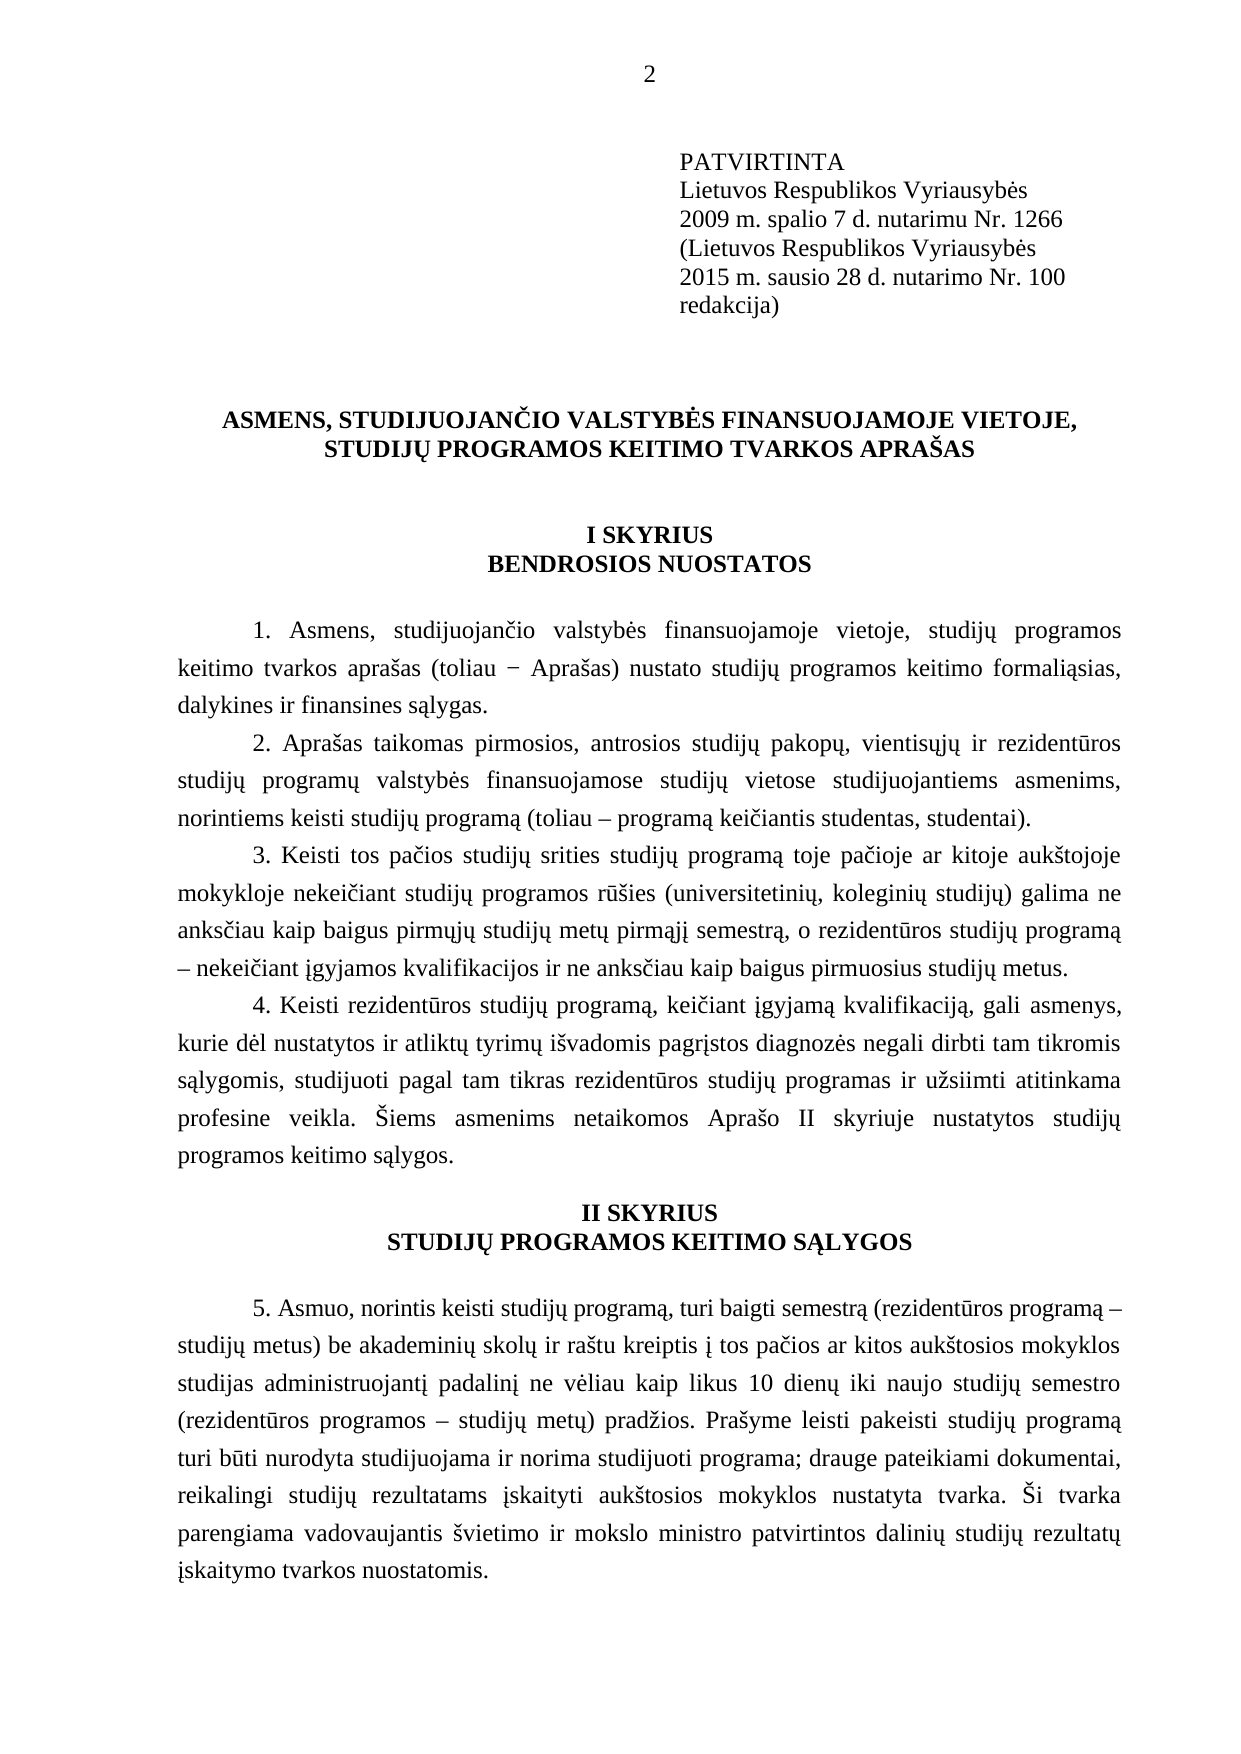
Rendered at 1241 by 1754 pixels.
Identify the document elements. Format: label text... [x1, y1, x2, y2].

text I SKYRIUS [177, 521, 1122, 549]
text 2. Aprašas taikomas pirmosios, antrosios studijų pakopų, vientisųjų ir rezidentūros studijų programų valstybės finansuojamose studijų vietose studijuojantiems asmenims, norintiems keisti studijų programą (toliau – programą keičiantis studentas, studentai). [177, 719, 1122, 832]
text II SKYRIUS [177, 1198, 1122, 1227]
text STUDIJŲ PROGRAMOS KEITIMO SĄLYGOS [177, 1227, 1122, 1256]
text 3. Keisti tos pačios studijų srities studijų programą toje pačioje ar kitoje aukštojoje mokykloje nekeičiant studijų programos rūšies (universitetinių, koleginių studijų) galima ne anksčiau kaip baigus pirmųjų studijų metų pirmąjį semestrą, o rezidentūros studijų programą – nekeičiant įgyjamos kvalifikacijos ir ne anksčiau kaip baigus pirmuosius studijų metus. [177, 832, 1122, 982]
text PATVIRTINTA Lietuvos Respublikos Vyriausybės 2009 m. spalio 7 d. nutarimu Nr. 1266 (Lietuvos Respublikos Vyriausybės 2015 m. sausio 28 d. nutarimo Nr. 100 redakcija) [679, 147, 1122, 319]
text ASMENS, STUDIJUOJANČIO VALSTYBĖS FINANSUOJAMOJE VIETOJE, STUDIJŲ PROGRAMOS KEITIMO TVARKOS APRAŠAS [177, 406, 1122, 463]
text 4. Keisti rezidentūros studijų programą, keičiant įgyjamą kvalifikaciją, gali asmenys, kurie dėl nustatytos ir atliktų tyrimų išvadomis pagrįstos diagnozės negali dirbti tam tikromis sąlygomis, studijuoti pagal tam tikras rezidentūros studijų programas ir užsiimti atitinkama profesine veikla. Šiems asmenims netaikomos Aprašo II skyriuje nustatytos studijų programos keitimo sąlygos. [177, 982, 1122, 1169]
text BENDROSIOS NUOSTATOS [177, 549, 1122, 578]
text 5. Asmuo, norintis keisti studijų programą, turi baigti semestrą (rezidentūros programą – studijų metus) be akademinių skolų ir raštu kreiptis į tos pačios ar kitos aukštosios mokyklos studijas administruojantį padalinį ne vėliau kaip likus 10 dienų iki naujo studijų semestro (rezidentūros programos – studijų metų) pradžios. Prašyme leisti pakeisti studijų programą turi būti nurodyta studijuojama ir norima studijuoti programa; drauge pateikiami dokumentai, reikalingi studijų rezultatams įskaityti aukštosios mokyklos nustatyta tvarka. Ši tvarka parengiama vadovaujantis švietimo ir mokslo ministro patvirtintos dalinių studijų rezultatų įskaitymo tvarkos nuostatomis. [177, 1284, 1122, 1584]
text 1. Asmens, studijuojančio valstybės finansuojamoje vietoje, studijų programos keitimo tvarkos aprašas (toliau − Aprašas) nustato studijų programos keitimo formaliąsias, dalykines ir finansines sąlygas. [177, 607, 1122, 719]
